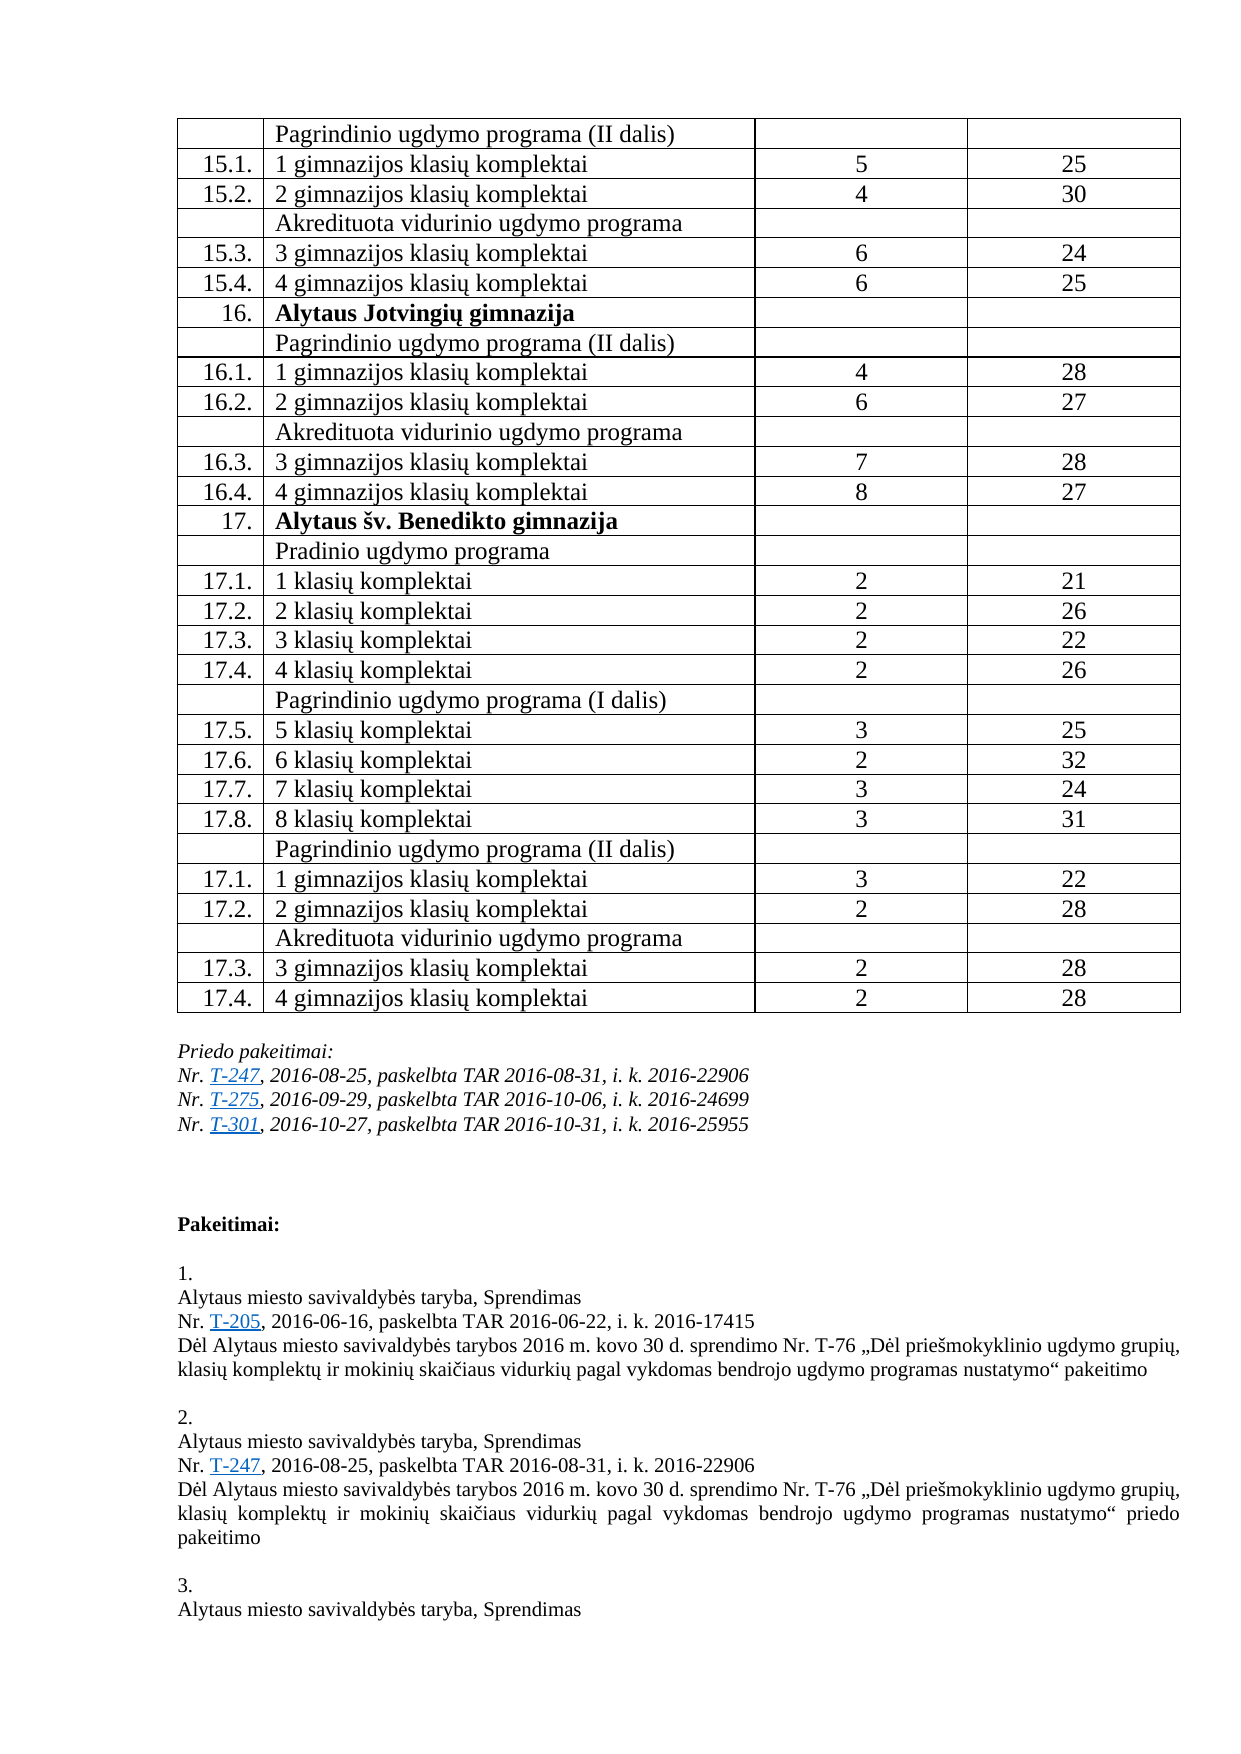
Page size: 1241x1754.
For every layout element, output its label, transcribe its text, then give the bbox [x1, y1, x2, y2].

table_cell 28 [968, 953, 1180, 982]
table_cell 3 gimnazijos klasių komplektai [264, 447, 754, 476]
text 1. [177, 1261, 1181, 1284]
table_cell [756, 685, 967, 714]
table_cell 2 [756, 596, 967, 624]
table_cell [756, 298, 967, 327]
table_cell 17.3. [178, 953, 263, 982]
table_cell 2 gimnazijos klasių komplektai [264, 894, 754, 922]
table_cell 17.5. [178, 715, 263, 744]
table_cell 21 [968, 566, 1180, 595]
table_cell 27 [968, 477, 1180, 505]
table_cell 1 gimnazijos klasių komplektai [264, 358, 754, 386]
table_cell [756, 536, 967, 565]
table_cell 6 klasių komplektai [264, 745, 754, 773]
table_cell 6 [756, 387, 967, 416]
text 3. [177, 1573, 1181, 1597]
table_cell 28 [968, 447, 1180, 476]
table_cell Alytaus šv. Benedikto gimnazija [264, 506, 754, 535]
text Nr. T-247, 2016-08-25, paskelbta TAR 2016-08-31, i. k. 2016-22906 [177, 1063, 1181, 1087]
table_cell 32 [968, 745, 1180, 773]
table_cell 2 gimnazijos klasių komplektai [264, 387, 754, 416]
table_cell 3 [756, 864, 967, 893]
table_cell 15.4. [178, 268, 263, 297]
table_cell 28 [968, 983, 1180, 1012]
table_cell 2 [756, 566, 967, 595]
table_cell 4 gimnazijos klasių komplektai [264, 983, 754, 1012]
table_cell Akredituota vidurinio ugdymo programa [264, 209, 754, 237]
table_cell [756, 506, 967, 535]
table_cell [178, 328, 263, 356]
table_cell Pagrindinio ugdymo programa (I dalis) [264, 685, 754, 714]
table_cell 26 [968, 596, 1180, 624]
table_cell 3 [756, 804, 967, 833]
table_cell Pagrindinio ugdymo programa (II dalis) [264, 328, 754, 356]
table_cell 16.4. [178, 477, 263, 505]
table_cell [756, 417, 967, 446]
text Pakeitimai: [177, 1212, 1181, 1236]
text Alytaus miesto savivaldybės taryba, Sprendimas [177, 1429, 1181, 1453]
text Alytaus miesto savivaldybės taryba, Sprendimas [177, 1284, 1181, 1309]
table_cell [968, 298, 1180, 327]
table_cell 1 gimnazijos klasių komplektai [264, 149, 754, 178]
text Nr. T-247, 2016-08-25, paskelbta TAR 2016-08-31, i. k. 2016-22906 [177, 1453, 1181, 1477]
table_cell [178, 119, 263, 148]
table_cell 17.4. [178, 655, 263, 684]
table_cell 25 [968, 268, 1180, 297]
table_cell [178, 924, 263, 952]
table_cell Pradinio ugdymo programa [264, 536, 754, 565]
table_cell 4 [756, 358, 967, 386]
table_cell 17.6. [178, 745, 263, 773]
table_cell Akredituota vidurinio ugdymo programa [264, 417, 754, 446]
table_cell 25 [968, 715, 1180, 744]
table_cell 4 [756, 179, 967, 207]
table_cell [756, 924, 967, 952]
table_cell [968, 328, 1180, 356]
table_cell 15.1. [178, 149, 263, 178]
table_cell [968, 209, 1180, 237]
table_cell [178, 834, 263, 863]
table_cell 7 klasių komplektai [264, 775, 754, 803]
table_cell 22 [968, 626, 1180, 654]
table_cell [968, 685, 1180, 714]
table_cell 2 [756, 894, 967, 922]
table_cell 3 [756, 715, 967, 744]
table_cell 17.2. [178, 596, 263, 624]
table_cell [756, 209, 967, 237]
table_cell 17.7. [178, 775, 263, 803]
table_cell [968, 924, 1180, 952]
table_cell 16.2. [178, 387, 263, 416]
table_cell 8 klasių komplektai [264, 804, 754, 833]
table_cell 28 [968, 894, 1180, 922]
text Nr. T-205, 2016-06-16, paskelbta TAR 2016-06-22, i. k. 2016-17415 [177, 1309, 1181, 1333]
table_cell [968, 119, 1180, 148]
table_cell Alytaus Jotvingių gimnazija [264, 298, 754, 327]
table_cell 2 gimnazijos klasių komplektai [264, 179, 754, 207]
text Nr. T-301, 2016-10-27, paskelbta TAR 2016-10-31, i. k. 2016-25955 [177, 1111, 1181, 1136]
table_cell 2 [756, 953, 967, 982]
table_cell [756, 834, 967, 863]
table_cell 24 [968, 775, 1180, 803]
table_cell 16.1. [178, 358, 263, 386]
table_cell 15.3. [178, 238, 263, 267]
table_cell Pagrindinio ugdymo programa (II dalis) [264, 834, 754, 863]
table_cell [756, 328, 967, 356]
table_cell 17. [178, 506, 263, 535]
table_cell 2 [756, 626, 967, 654]
table_cell 26 [968, 655, 1180, 684]
table_cell 6 [756, 238, 967, 267]
table_cell 30 [968, 179, 1180, 207]
table_cell [968, 834, 1180, 863]
table_cell 5 klasių komplektai [264, 715, 754, 744]
table_cell 15.2. [178, 179, 263, 207]
table_cell 4 gimnazijos klasių komplektai [264, 268, 754, 297]
table_cell 17.3. [178, 626, 263, 654]
table_cell [178, 209, 263, 237]
table_cell [968, 506, 1180, 535]
table_cell 3 [756, 775, 967, 803]
text Priedo pakeitimai: [177, 1039, 1181, 1063]
table_cell Pagrindinio ugdymo programa (II dalis) [264, 119, 754, 148]
text Dėl Alytaus miesto savivaldybės tarybos 2016 m. kovo 30 d. sprendimo Nr. T-76 „Dėl priešmokyklinio ugdymo grupių, klasių komplektų ir mokinių skaičiaus vidurkių pagal vykdomas bendrojo ugdymo programas nustatymo“ priedo pakeitimo [177, 1477, 1181, 1549]
table_cell 27 [968, 387, 1180, 416]
table_cell 25 [968, 149, 1180, 178]
table_cell 8 [756, 477, 967, 505]
table_cell [178, 536, 263, 565]
table_cell 2 [756, 655, 967, 684]
table_cell 3 klasių komplektai [264, 626, 754, 654]
table_cell 28 [968, 358, 1180, 386]
table_cell 31 [968, 804, 1180, 833]
table_cell 17.1. [178, 566, 263, 595]
table_cell 1 gimnazijos klasių komplektai [264, 864, 754, 893]
text Alytaus miesto savivaldybės taryba, Sprendimas [177, 1597, 1181, 1621]
table_cell 3 gimnazijos klasių komplektai [264, 953, 754, 982]
table_cell 17.2. [178, 894, 263, 922]
text Nr. T-275, 2016-09-29, paskelbta TAR 2016-10-06, i. k. 2016-24699 [177, 1087, 1181, 1111]
table_cell 1 klasių komplektai [264, 566, 754, 595]
table_cell 2 klasių komplektai [264, 596, 754, 624]
table_cell [968, 417, 1180, 446]
text Dėl Alytaus miesto savivaldybės tarybos 2016 m. kovo 30 d. sprendimo Nr. T-76 „Dėl priešmokyklinio ugdymo grupių, klasių komplektų ir mokinių skaičiaus vidurkių pagal vykdomas bendrojo ugdymo programas nustatymo“ pakeitimo [177, 1333, 1181, 1381]
table_cell 4 klasių komplektai [264, 655, 754, 684]
table_cell 2 [756, 745, 967, 773]
table_cell 4 gimnazijos klasių komplektai [264, 477, 754, 505]
text 2. [177, 1405, 1181, 1429]
table_cell 17.1. [178, 864, 263, 893]
table_cell 16.3. [178, 447, 263, 476]
table_cell [178, 417, 263, 446]
table_cell 3 gimnazijos klasių komplektai [264, 238, 754, 267]
table_cell 17.4. [178, 983, 263, 1012]
table_cell 24 [968, 238, 1180, 267]
table_cell [968, 536, 1180, 565]
table_cell 16. [178, 298, 263, 327]
table_cell 6 [756, 268, 967, 297]
table_cell 2 [756, 983, 967, 1012]
table_cell 5 [756, 149, 967, 178]
table_cell 7 [756, 447, 967, 476]
table_cell 22 [968, 864, 1180, 893]
table_cell [178, 685, 263, 714]
table_cell Akredituota vidurinio ugdymo programa [264, 924, 754, 952]
table_cell [756, 119, 967, 148]
table_cell 17.8. [178, 804, 263, 833]
